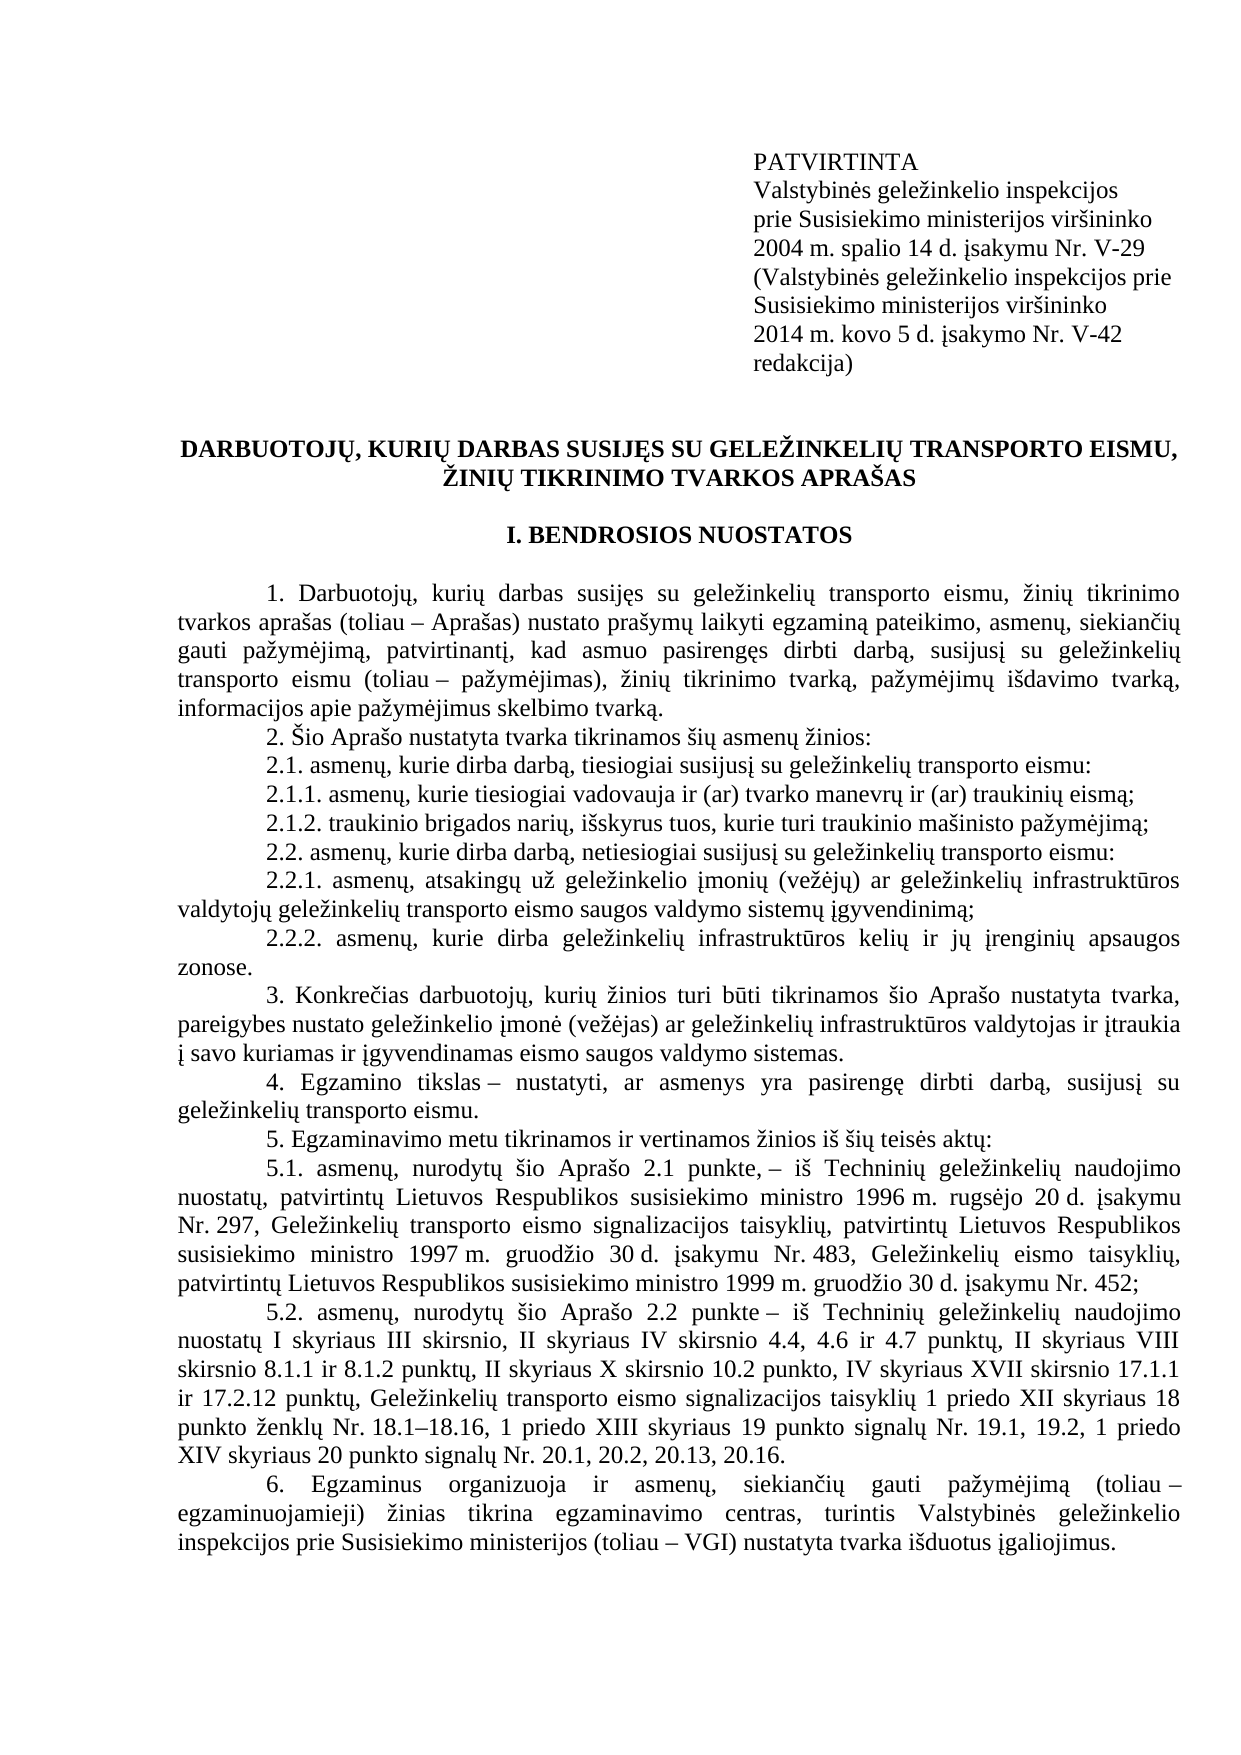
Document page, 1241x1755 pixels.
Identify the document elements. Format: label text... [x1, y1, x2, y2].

text 2.1.1. asmenų, kurie tiesiogiai vadovauja ir (ar) tvarko manevrų ir (ar) traukinių eismą; [177, 779, 1181, 808]
text Valstybinės geležinkelio inspekcijos [753, 176, 1181, 204]
text 4. Egzamino tikslas – nustatyti, ar asmenys yra pasirengę dirbti darbą, susijusį su geležinkelių transporto eismu. [177, 1067, 1181, 1124]
text 2.2.2. asmenų, kurie dirba geležinkelių infrastruktūros kelių ir jų įrenginių apsaugos zonose. [177, 923, 1181, 981]
text 2004 m. spalio 14 d. įsakymu Nr. V-29 [753, 233, 1181, 262]
text prie Susisiekimo ministerijos viršininko [753, 204, 1181, 233]
text darbuotojų, kurių darbas susijęs su geležinkelių transporto eismu, žinių tikrinimo tvarkos aprašas [177, 434, 1181, 492]
text 2. Šio Aprašo nustatyta tvarka tikrinamos šių asmenų žinios: [177, 722, 1181, 751]
text 2.2. asmenų, kurie dirba darbą, netiesiogiai susijusį su geležinkelių transporto eismu: [177, 837, 1181, 866]
text 2.2.1. asmenų, atsakingų už geležinkelio įmonių (vežėjų) ar geležinkelių infrastruktūros valdytojų geležinkelių transporto eismo saugos valdymo sistemų įgyvendinimą; [177, 866, 1181, 923]
text 3. Konkrečias darbuotojų, kurių žinios turi būti tikrinamos šio Aprašo nustatyta tvarka, pareigybes nustato geležinkelio įmonė (vežėjas) ar geležinkelių infrastruktūros valdytojas ir įtraukia į savo kuriamas ir įgyvendinamas eismo saugos valdymo sistemas. [177, 981, 1181, 1067]
text Patvirtinta [753, 147, 1181, 176]
text 5.1. asmenų, nurodytų šio Aprašo 2.1 punkte, – iš Techninių geležinkelių naudojimo nuostatų, patvirtintų Lietuvos Respublikos susisiekimo ministro 1996 m. rugsėjo 20 d. įsakymu Nr. 297, Geležinkelių transporto eismo signalizacijos taisyklių, patvirtintų Lietuvos Respublikos susisiekimo ministro 1997 m. gruodžio 30 d. įsakymu Nr. 483, Geležinkelių eismo taisyklių, patvirtintų Lietuvos Respublikos susisiekimo ministro 1999 m. gruodžio 30 d. įsakymu Nr. 452; [177, 1153, 1181, 1297]
text 5. Egzaminavimo metu tikrinamos ir vertinamos žinios iš šių teisės aktų: [177, 1124, 1181, 1153]
text 2.1. asmenų, kurie dirba darbą, tiesiogiai susijusį su geležinkelių transporto eismu: [177, 751, 1181, 779]
text I. Bendrosios nuostatos [177, 521, 1181, 549]
text 5.2. asmenų, nurodytų šio Aprašo 2.2 punkte – iš Techninių geležinkelių naudojimo nuostatų I skyriaus III skirsnio, II skyriaus IV skirsnio 4.4, 4.6 ir 4.7 punktų, II skyriaus VIII skirsnio 8.1.1 ir 8.1.2 punktų, II skyriaus X skirsnio 10.2 punkto, IV skyriaus XVII skirsnio 17.1.1 ir 17.2.12 punktų, Geležinkelių transporto eismo signalizacijos taisyklių 1 priedo XII skyriaus 18 punkto ženklų Nr. 18.1–18.16, 1 priedo XIII skyriaus 19 punkto signalų Nr. 19.1, 19.2, 1 priedo XIV skyriaus 20 punkto signalų Nr. 20.1, 20.2, 20.13, 20.16. [177, 1297, 1181, 1469]
text (Valstybinės geležinkelio inspekcijos prie Susisiekimo ministerijos viršininko [753, 262, 1181, 319]
text 6. Egzaminus organizuoja ir asmenų, siekiančių gauti pažymėjimą (toliau – egzaminuojamieji) žinias tikrina egzaminavimo centras, turintis Valstybinės geležinkelio inspekcijos prie Susisiekimo ministerijos (toliau – VGI) nustatyta tvarka išduotus įgaliojimus. [177, 1469, 1181, 1556]
text 1. Darbuotojų, kurių darbas susijęs su geležinkelių transporto eismu, žinių tikrinimo tvarkos aprašas (toliau – Aprašas) nustato prašymų laikyti egzaminą pateikimo, asmenų, siekiančių gauti pažymėjimą, patvirtinantį, kad asmuo pasirengęs dirbti darbą, susijusį su geležinkelių transporto eismu (toliau – pažymėjimas), žinių tikrinimo tvarką, pažymėjimų išdavimo tvarką, informacijos apie pažymėjimus skelbimo tvarką. [177, 578, 1181, 722]
text 2014 m. kovo 5 d. įsakymo Nr. V-42 redakcija) [753, 319, 1181, 377]
text 2.1.2. traukinio brigados narių, išskyrus tuos, kurie turi traukinio mašinisto pažymėjimą; [177, 808, 1181, 837]
